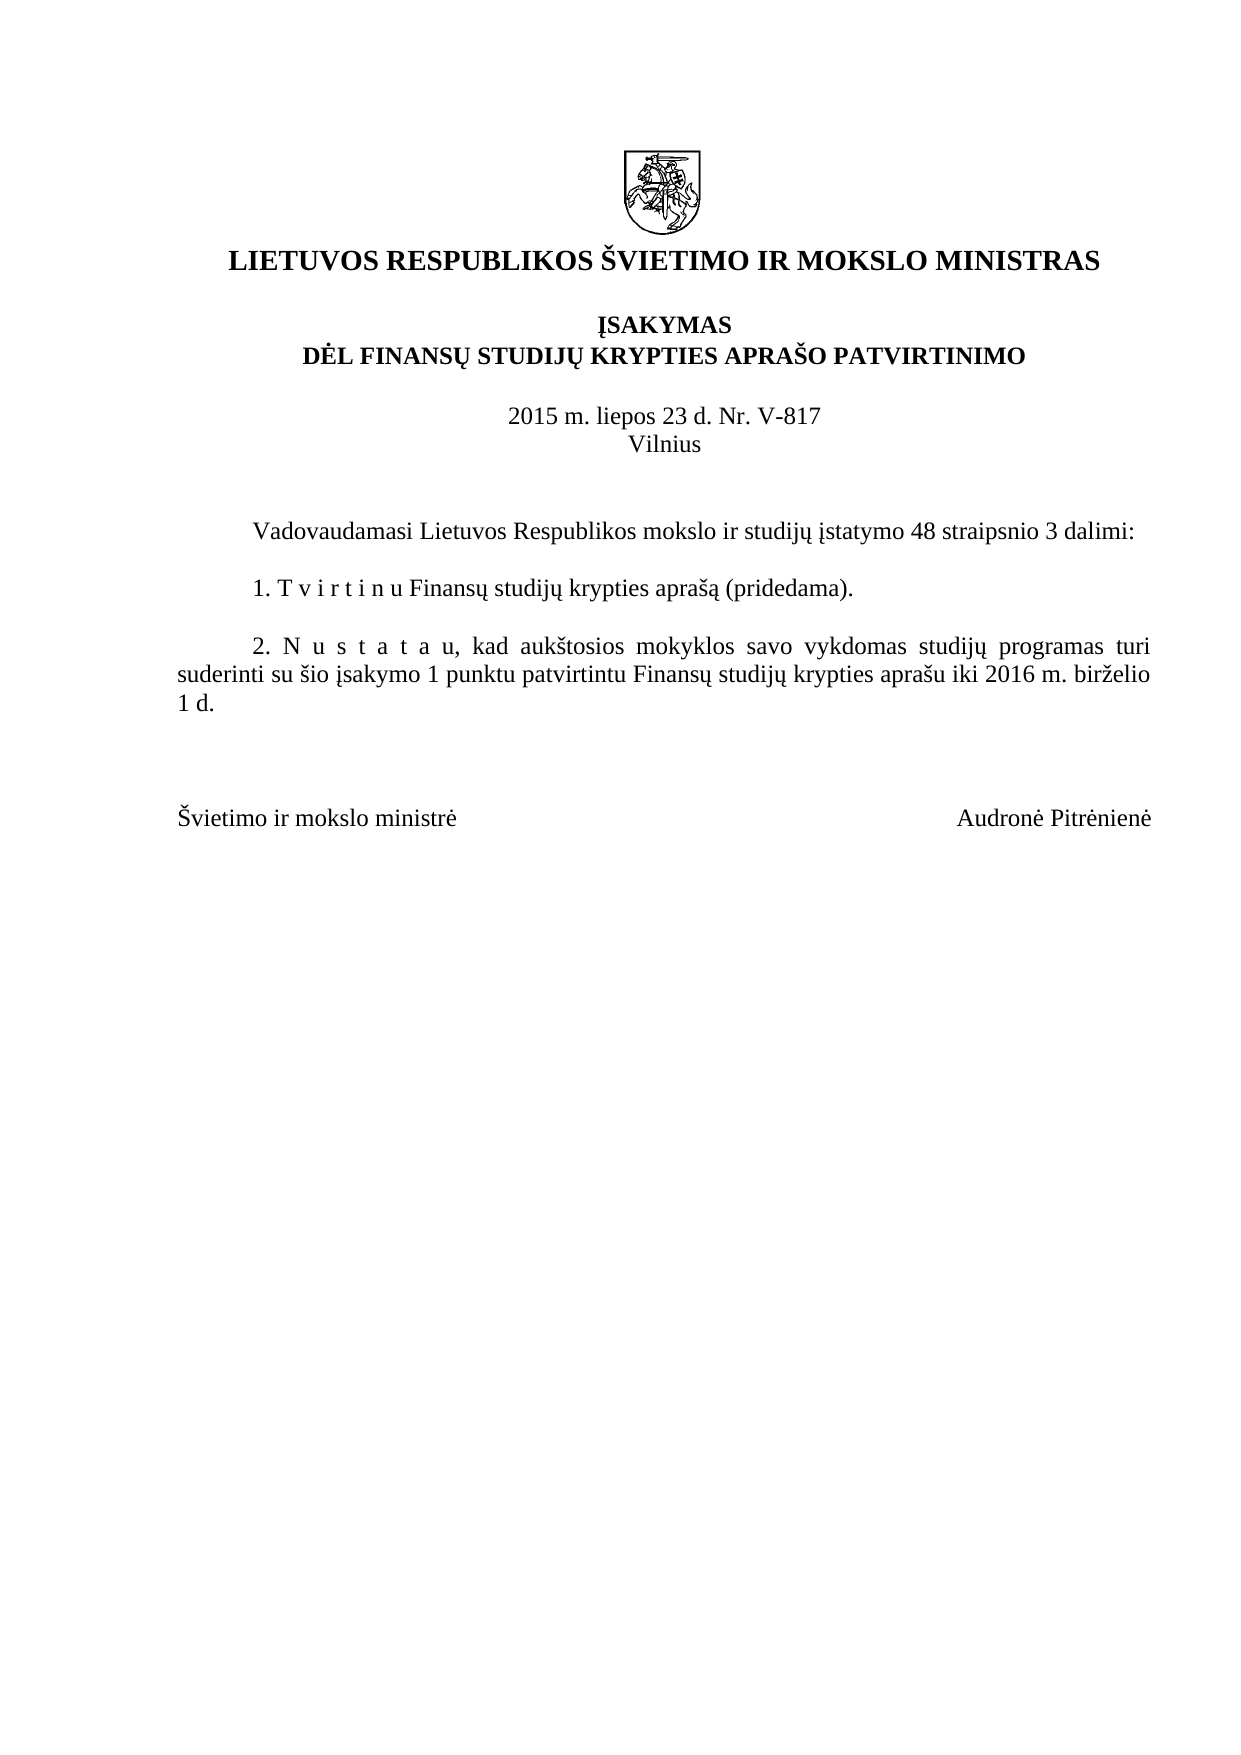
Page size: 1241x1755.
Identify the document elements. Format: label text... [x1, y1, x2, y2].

text Švietimo ir mokslo ministrė Audronė Pitrėnienė [177, 803, 1152, 832]
text 2. N u s t a t a u, kad aukštosios mokyklos savo vykdomas studijų programas turi suderinti su šio įsakymo 1 punktu patvirtintu Finansų studijų krypties aprašu iki 2016 m. birželio 1 d. [177, 631, 1152, 717]
text Vadovaudamasi Lietuvos Respublikos mokslo ir studijų įstatymo 48 straipsnio 3 dalimi: [177, 516, 1152, 544]
text ĮSAKYMAS [177, 310, 1152, 338]
text DĖL FINANSŲ STUDIJŲ KRYPTIES APRAŠO PATVIRTINIMO [177, 341, 1152, 370]
text Vilnius [177, 429, 1152, 458]
text 1. T v i r t i n u Finansų studijų krypties aprašą (pridedama). [177, 573, 1152, 602]
subtitle 2015 m. liepos 23 d. Nr. V-817 [177, 401, 1152, 429]
text LIETUVOS RESPUBLIKOS ŠVIETIMO IR MOKSLO MINISTRAS [177, 243, 1152, 276]
